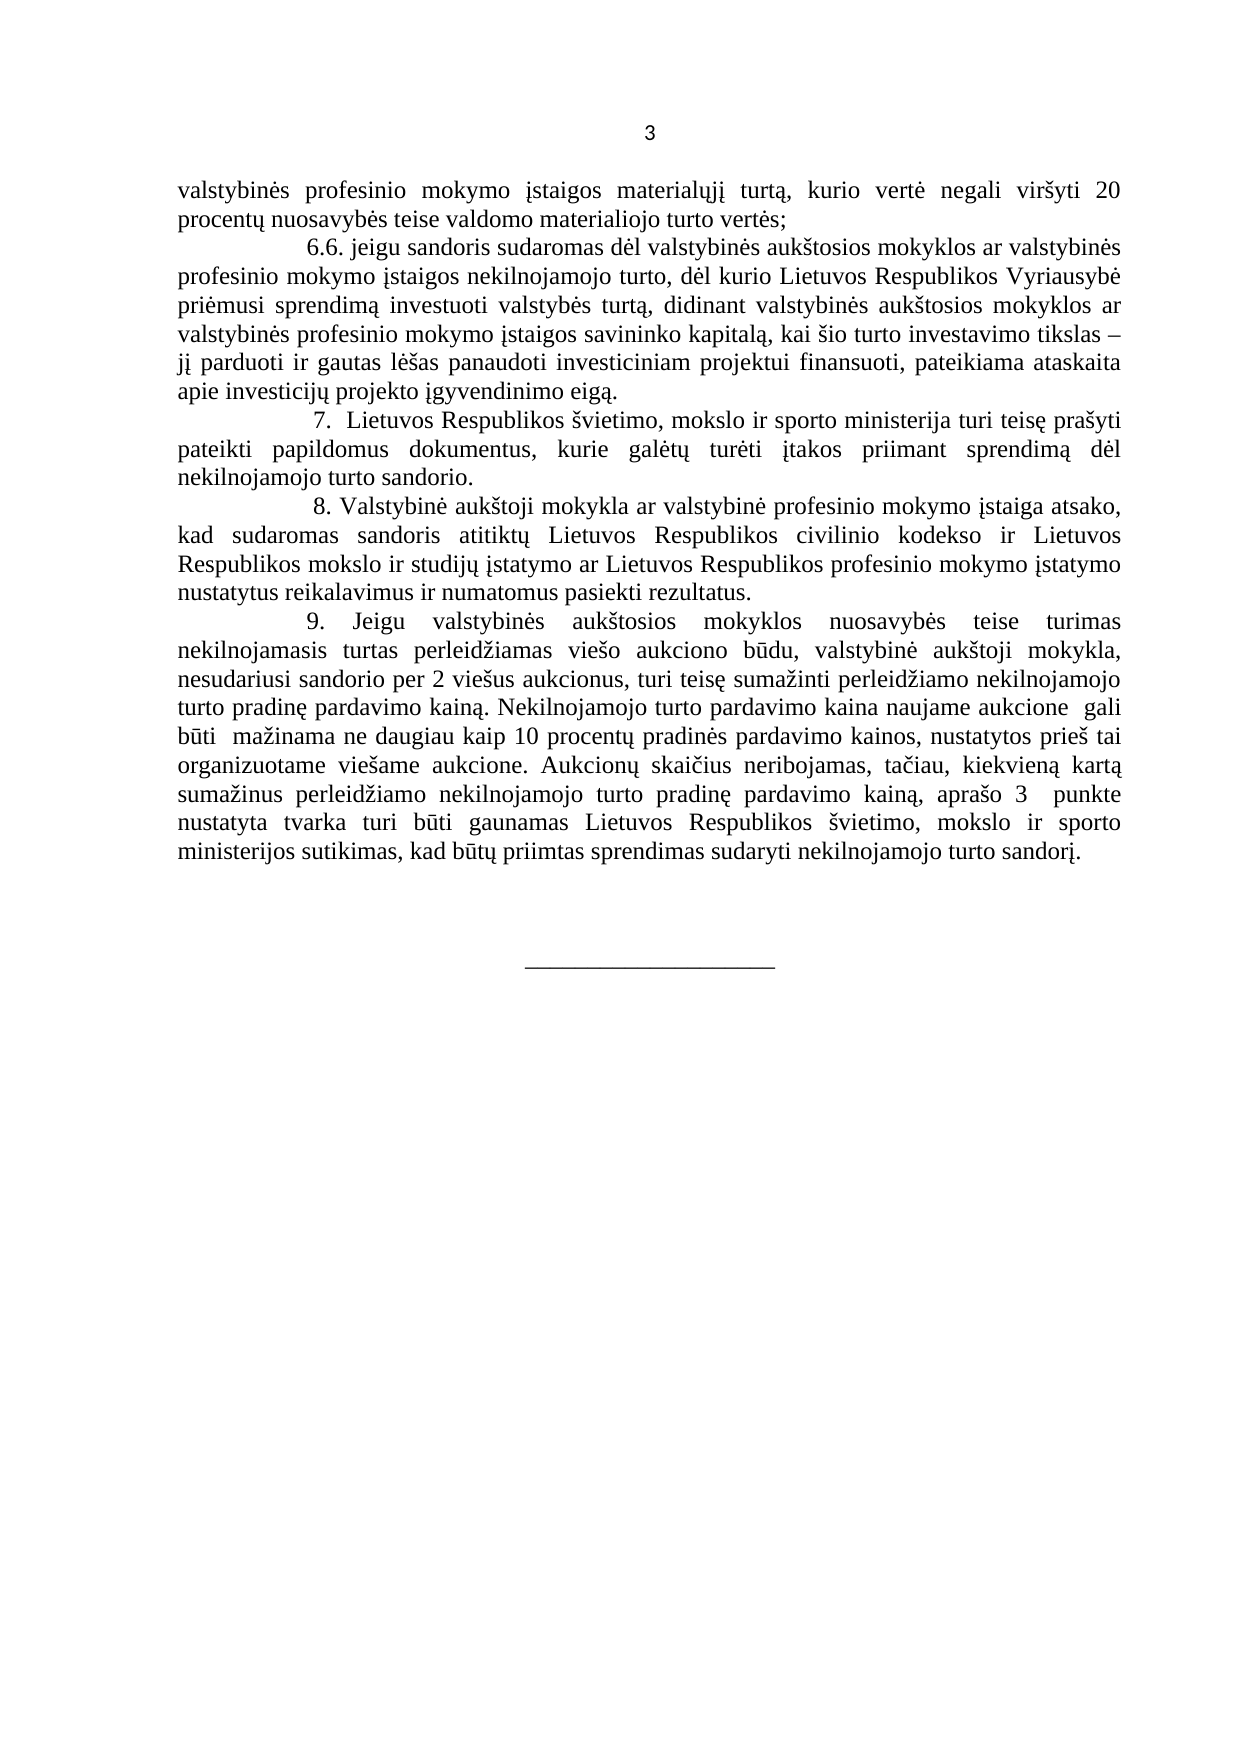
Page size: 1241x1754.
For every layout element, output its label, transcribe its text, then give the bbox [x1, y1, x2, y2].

text 7. Lietuvos Respublikos švietimo, mokslo ir sporto ministerija turi teisę prašyti pateikti papildomus dokumentus, kurie galėtų turėti įtakos priimant sprendimą dėl nekilnojamojo turto sandorio. [177, 405, 1122, 491]
text –––––––––––––––––––– [177, 951, 1122, 980]
text 8. Valstybinė aukštoji mokykla ar valstybinė profesinio mokymo įstaiga atsako, kad sudaromas sandoris atitiktų Lietuvos Respublikos civilinio kodekso ir Lietuvos Respublikos mokslo ir studijų įstatymo ar Lietuvos Respublikos profesinio mokymo įstatymo nustatytus reikalavimus ir numatomus pasiekti rezultatus. [177, 491, 1122, 606]
text 6.6. jeigu sandoris sudaromas dėl valstybinės aukštosios mokyklos ar valstybinės profesinio mokymo įstaigos nekilnojamojo turto, dėl kurio Lietuvos Respublikos Vyriausybė priėmusi sprendimą investuoti valstybės turtą, didinant valstybinės aukštosios mokyklos ar valstybinės profesinio mokymo įstaigos savininko kapitalą, kai šio turto investavimo tikslas – jį parduoti ir gautas lėšas panaudoti investiciniam projektui finansuoti, pateikiama ataskaita apie investicijų projekto įgyvendinimo eigą. [177, 232, 1122, 405]
text 9. Jeigu valstybinės aukštosios mokyklos nuosavybės teise turimas nekilnojamasis turtas perleidžiamas viešo aukciono būdu, valstybinė aukštoji mokykla, nesudariusi sandorio per 2 viešus aukcionus, turi teisę sumažinti perleidžiamo nekilnojamojo turto pradinę pardavimo kainą. Nekilnojamojo turto pardavimo kaina naujame aukcione gali būti mažinama ne daugiau kaip 10 procentų pradinės pardavimo kainos, nustatytos prieš tai organizuotame viešame aukcione. Aukcionų skaičius neribojamas, tačiau, kiekvieną kartą sumažinus perleidžiamo nekilnojamojo turto pradinę pardavimo kainą, aprašo 3 punkte nustatyta tvarka turi būti gaunamas Lietuvos Respublikos švietimo, mokslo ir sporto ministerijos sutikimas, kad būtų priimtas sprendimas sudaryti nekilnojamojo turto sandorį. [177, 606, 1122, 865]
text valstybinės profesinio mokymo įstaigos materialųjį turtą, kurio vertė negali viršyti 20 procentų nuosavybės teise valdomo materialiojo turto vertės; [177, 175, 1122, 232]
